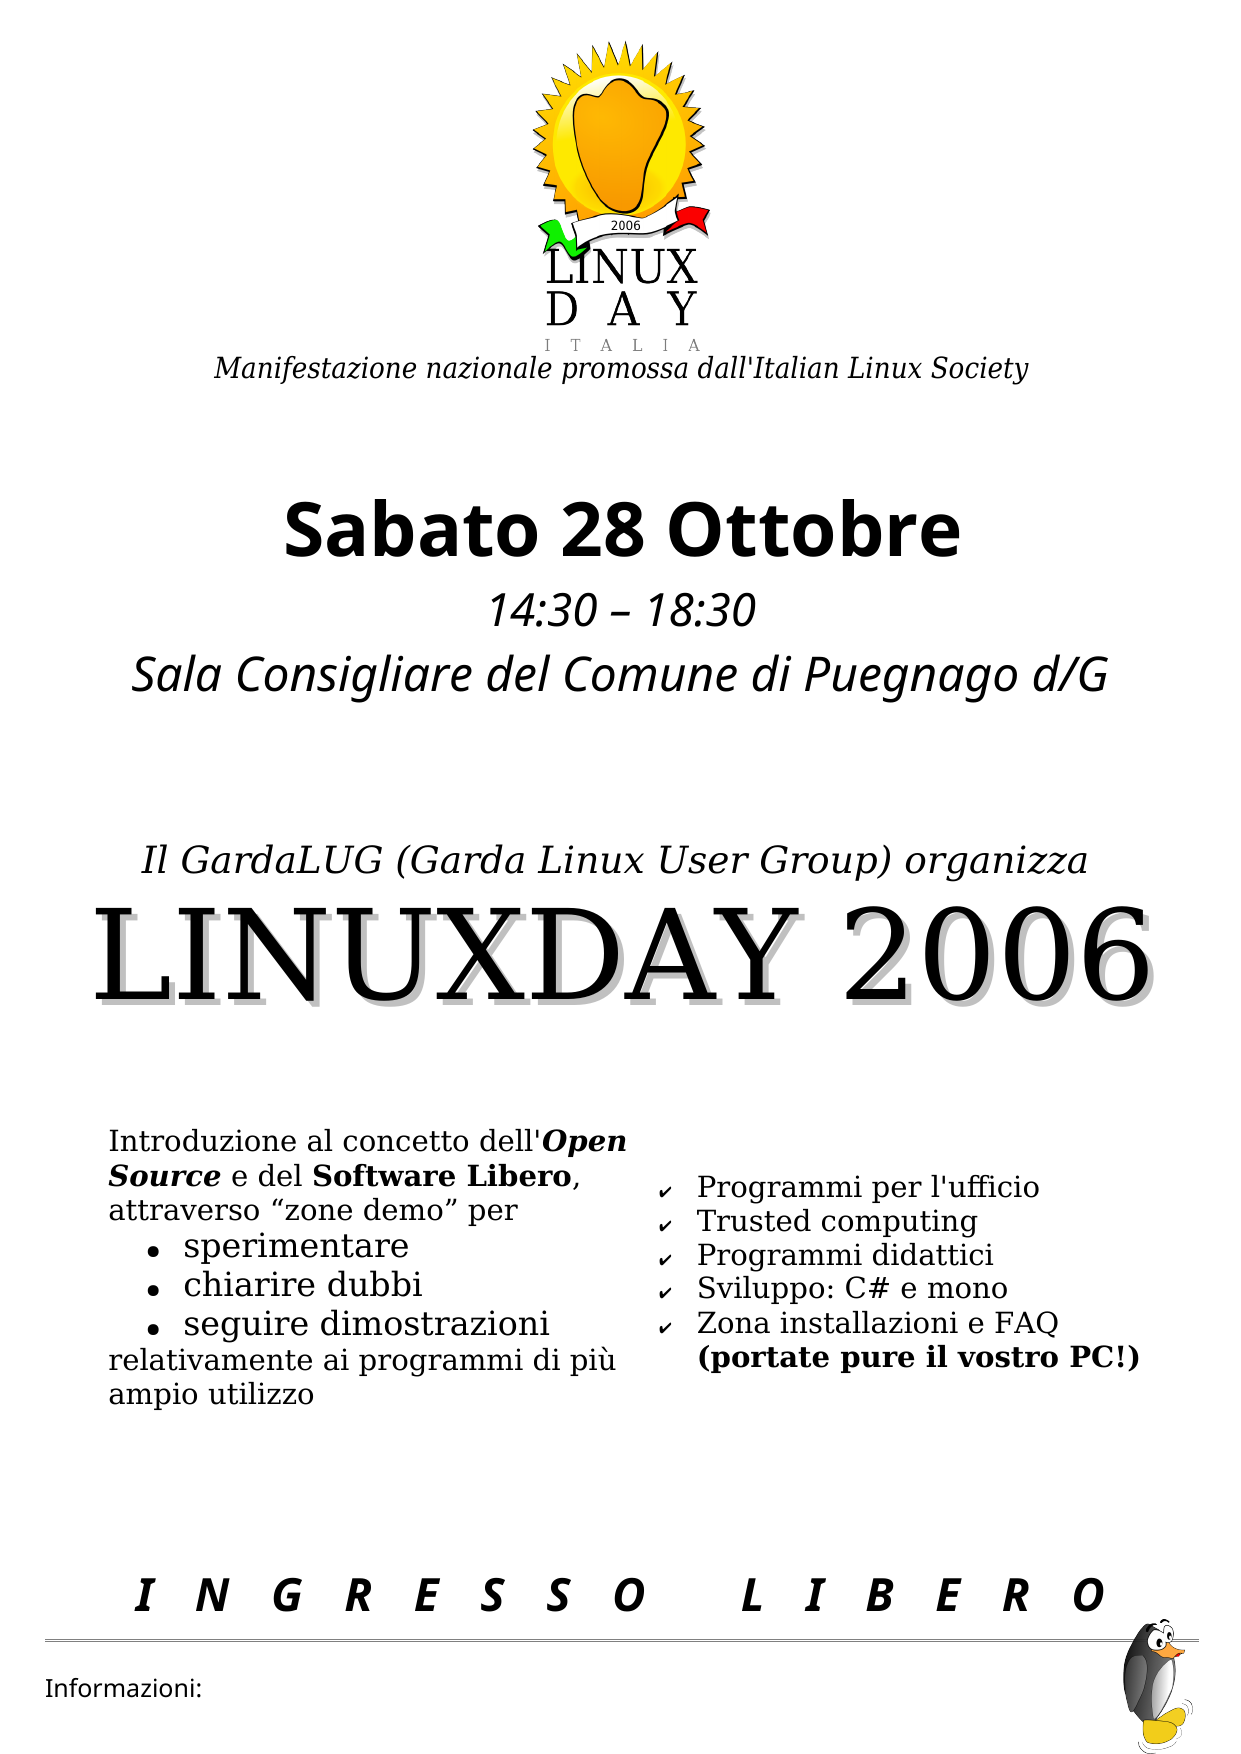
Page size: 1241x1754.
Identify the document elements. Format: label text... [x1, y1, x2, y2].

text relativamente ai programmi di più ampio utilizzo [108, 1343, 633, 1411]
list chiarire dubbi [146, 1266, 633, 1305]
list Programmi per l'ufficio [659, 1170, 1147, 1204]
text Il GardaLUG (Garda Linux User Group) organizza [47, 830, 1199, 884]
text Sala Consigliare del Comune di Puegnago d/G [47, 640, 1199, 706]
list Trusted computing [659, 1204, 1147, 1238]
list Zona installazioni e FAQ (portate pure il vostro PC!) [659, 1306, 1147, 1374]
picture [532, 40, 711, 351]
text Sabato 28 Ottobre [47, 476, 1199, 578]
list seguire dimostrazioni [146, 1305, 633, 1343]
list sperimentare [146, 1227, 633, 1266]
picture [1123, 1619, 1193, 1754]
text INGRESSO LIBERO [47, 1562, 1199, 1625]
list Sviluppo: C# e mono [659, 1272, 1147, 1306]
text Introduzione al concetto dell'Open Source e del Software Libero, attraverso “zone demo” per [108, 1124, 633, 1227]
text LINUXDAY 2006 [47, 884, 1199, 1029]
text Informazioni: [45, 1671, 1123, 1705]
text 14:30 – 18:30 [47, 578, 1199, 640]
list Programmi didattici [659, 1238, 1147, 1272]
text Manifestazione nazionale promossa dall'Italian Linux Society [47, 42, 1199, 385]
